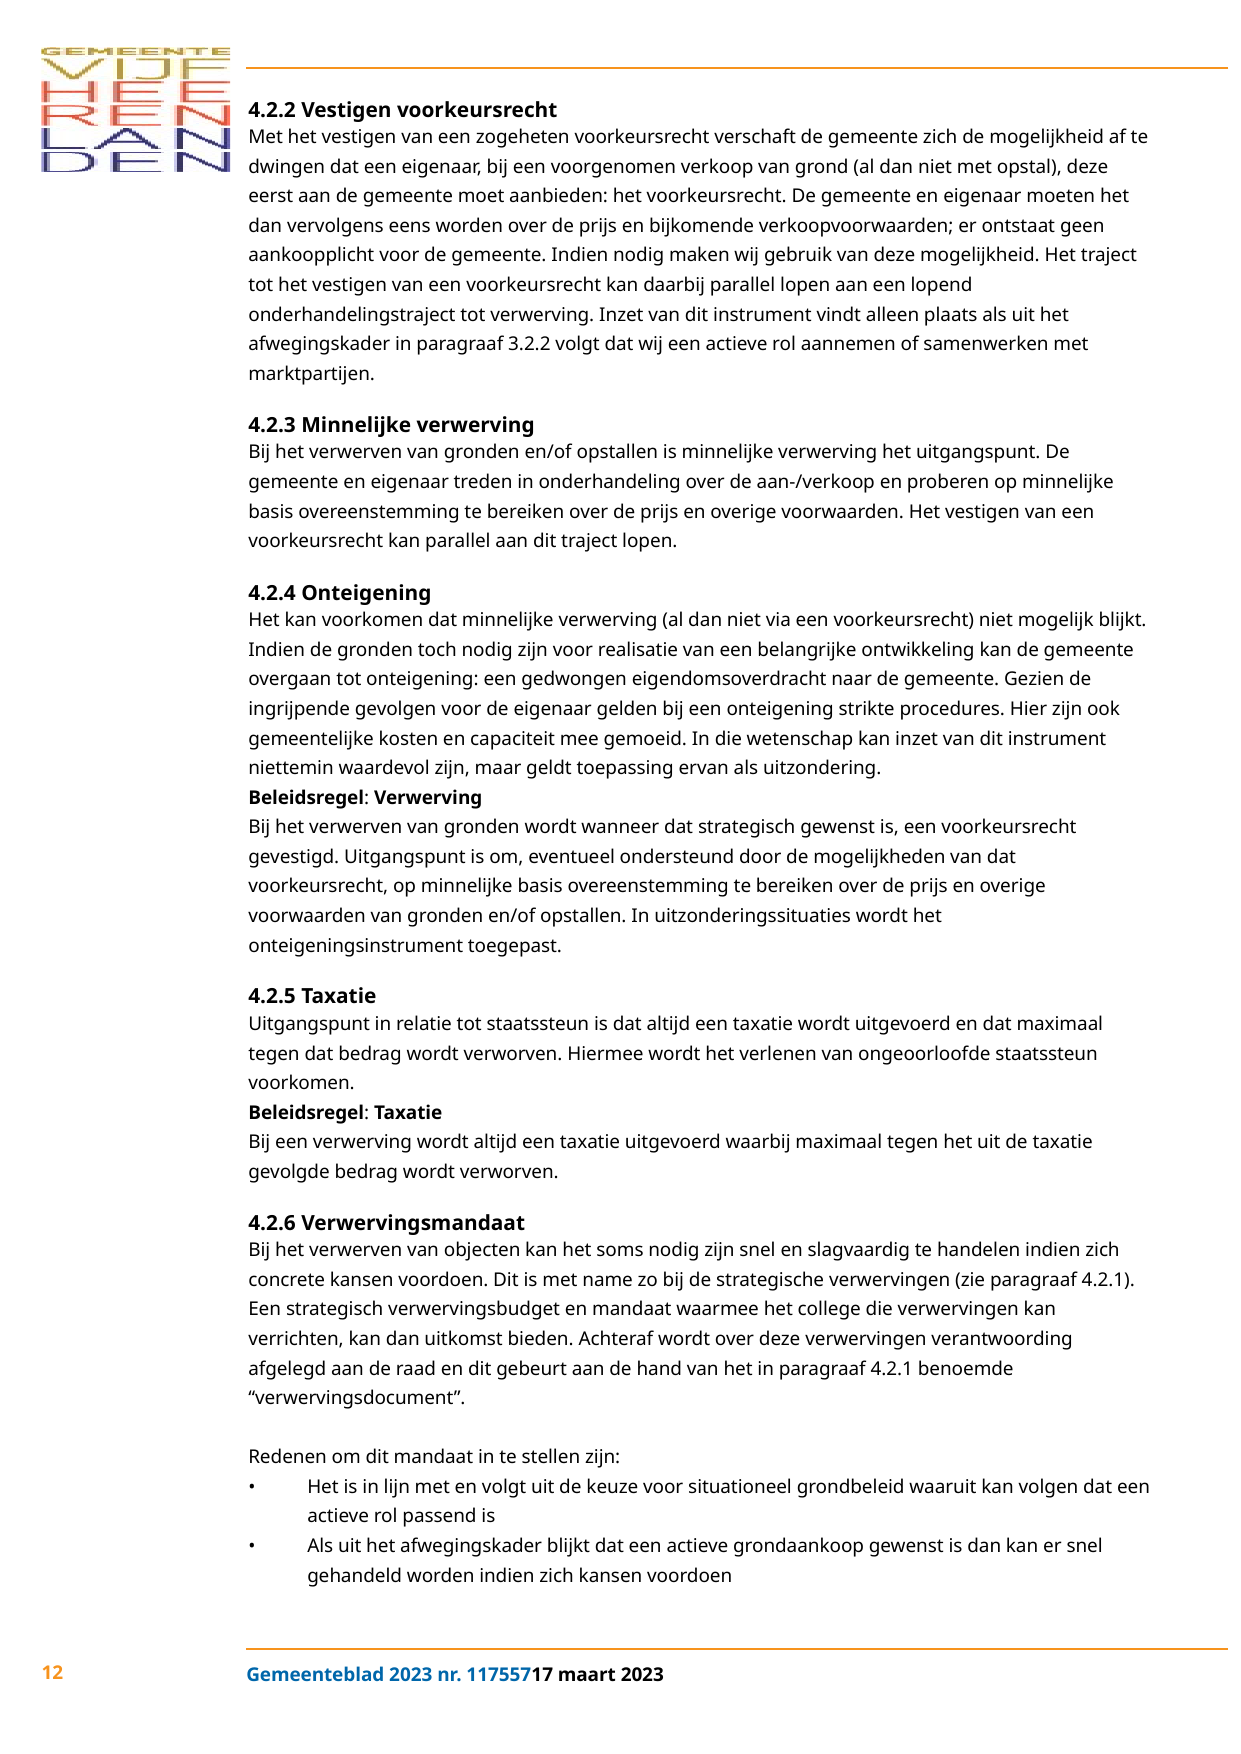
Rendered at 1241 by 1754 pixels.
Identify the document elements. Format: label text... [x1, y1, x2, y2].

text Het kan voorkomen dat minnelijke verwerving (al dan niet via een voorkeursrecht) niet mogelijk blijkt. Indien de gronden toch nodig zijn voor realisatie van een belangrijke ontwikkeling kan de gemeente overgaan tot onteigening: een gedwongen eigendomsoverdracht naar de gemeente. Gezien de ingrijpende gevolgen voor de eigenaar gelden bij een onteigening strikte procedures. Hier zijn ook gemeentelijke kosten en capaciteit mee gemoeid. In die wetenschap kan inzet van dit instrument niettemin waardevol zijn, maar geldt toepassing ervan als uitzondering. [248, 606, 1152, 780]
text 4.2.4 Onteigening [248, 578, 1152, 606]
table_header Beleidsregel: Taxatie Bij een verwerving wordt altijd een taxatie uitgevoerd waarbij maximaal tegen het uit de taxatie gevolgde bedrag wordt verworven. [248, 1099, 1152, 1184]
text Uitgangspunt in relatie tot staatssteun is dat altijd een taxatie wordt uitgevoerd en dat maximaal tegen dat bedrag wordt verworven. Hiermee wordt het verlenen van ongeoorloofde staatssteun voorkomen. [248, 1010, 1152, 1095]
text 4.2.2 Vestigen voorkeursrecht [248, 95, 1152, 123]
text 4.2.5 Taxatie [248, 982, 1152, 1010]
text Met het vestigen van een zogeheten voorkeursrecht verschaft de gemeente zich de mogelijkheid af te dwingen dat een eigenaar, bij een voorgenomen verkoop van grond (al dan niet met opstal), deze eerst aan de gemeente moet aanbieden: het voorkeursrecht. De gemeente en eigenaar moeten het dan vervolgens eens worden over de prijs en bijkomende verkoopvoorwaarden; er ontstaat geen aankoopplicht voor de gemeente. Indien nodig maken wij gebruik van deze mogelijkheid. Het traject tot het vestigen van een voorkeursrecht kan daarbij parallel lopen aan een lopend onderhandelingstraject tot verwerving. Inzet van dit instrument vindt alleen plaats als uit het afwegingskader in paragraaf 3.2.2 volgt dat wij een actieve rol aannemen of samenwerken met marktpartijen. [248, 123, 1152, 386]
text 4.2.3 Minnelijke verwerving [248, 410, 1152, 439]
picture [41, 47, 231, 172]
text Redenen om dit mandaat in te stellen zijn: [248, 1443, 1152, 1469]
list Het is in lijn met en volgt uit de keuze voor situationeel grondbeleid waaruit kan volgen dat een actieve rol passend is [248, 1473, 1152, 1528]
text Bij het verwerven van gronden en/of opstallen is minnelijke verwerving het uitgangspunt. De gemeente en eigenaar treden in onderhandeling over de aan-/verkoop en proberen op minnelijke basis overeenstemming te bereiken over de prijs en overige voorwaarden. Het vestigen van een voorkeursrecht kan parallel aan dit traject lopen. [248, 439, 1152, 553]
list Als uit het afwegingskader blijkt dat een actieve grondaankoop gewenst is dan kan er snel gehandeld worden indien zich kansen voordoen [248, 1532, 1152, 1587]
text Bij het verwerven van objecten kan het soms nodig zijn snel en slagvaardig te handelen indien zich concrete kansen voordoen. Dit is met name zo bij de strategische verwervingen (zie paragraaf 4.2.1). Een strategisch verwervingsbudget en mandaat waarmee het college die verwervingen kan verrichten, kan dan uitkomst bieden. Achteraf wordt over deze verwervingen verantwoording afgelegd aan de raad en dit gebeurt aan de hand van het in paragraaf 4.2.1 benoemde “verwervingsdocument”. [248, 1236, 1152, 1410]
text 4.2.6 Verwervingsmandaat [248, 1208, 1152, 1236]
table_header Beleidsregel: Verwerving Bij het verwerven van gronden wordt wanneer dat strategisch gewenst is, een voorkeursrecht gevestigd. Uitgangspunt is om, eventueel ondersteund door de mogelijkheden van dat voorkeursrecht, op minnelijke basis overeenstemming te bereiken over de prijs en overige voorwaarden van gronden en/of opstallen. In uitzonderingssituaties wordt het onteigeningsinstrument toegepast. [248, 784, 1152, 958]
